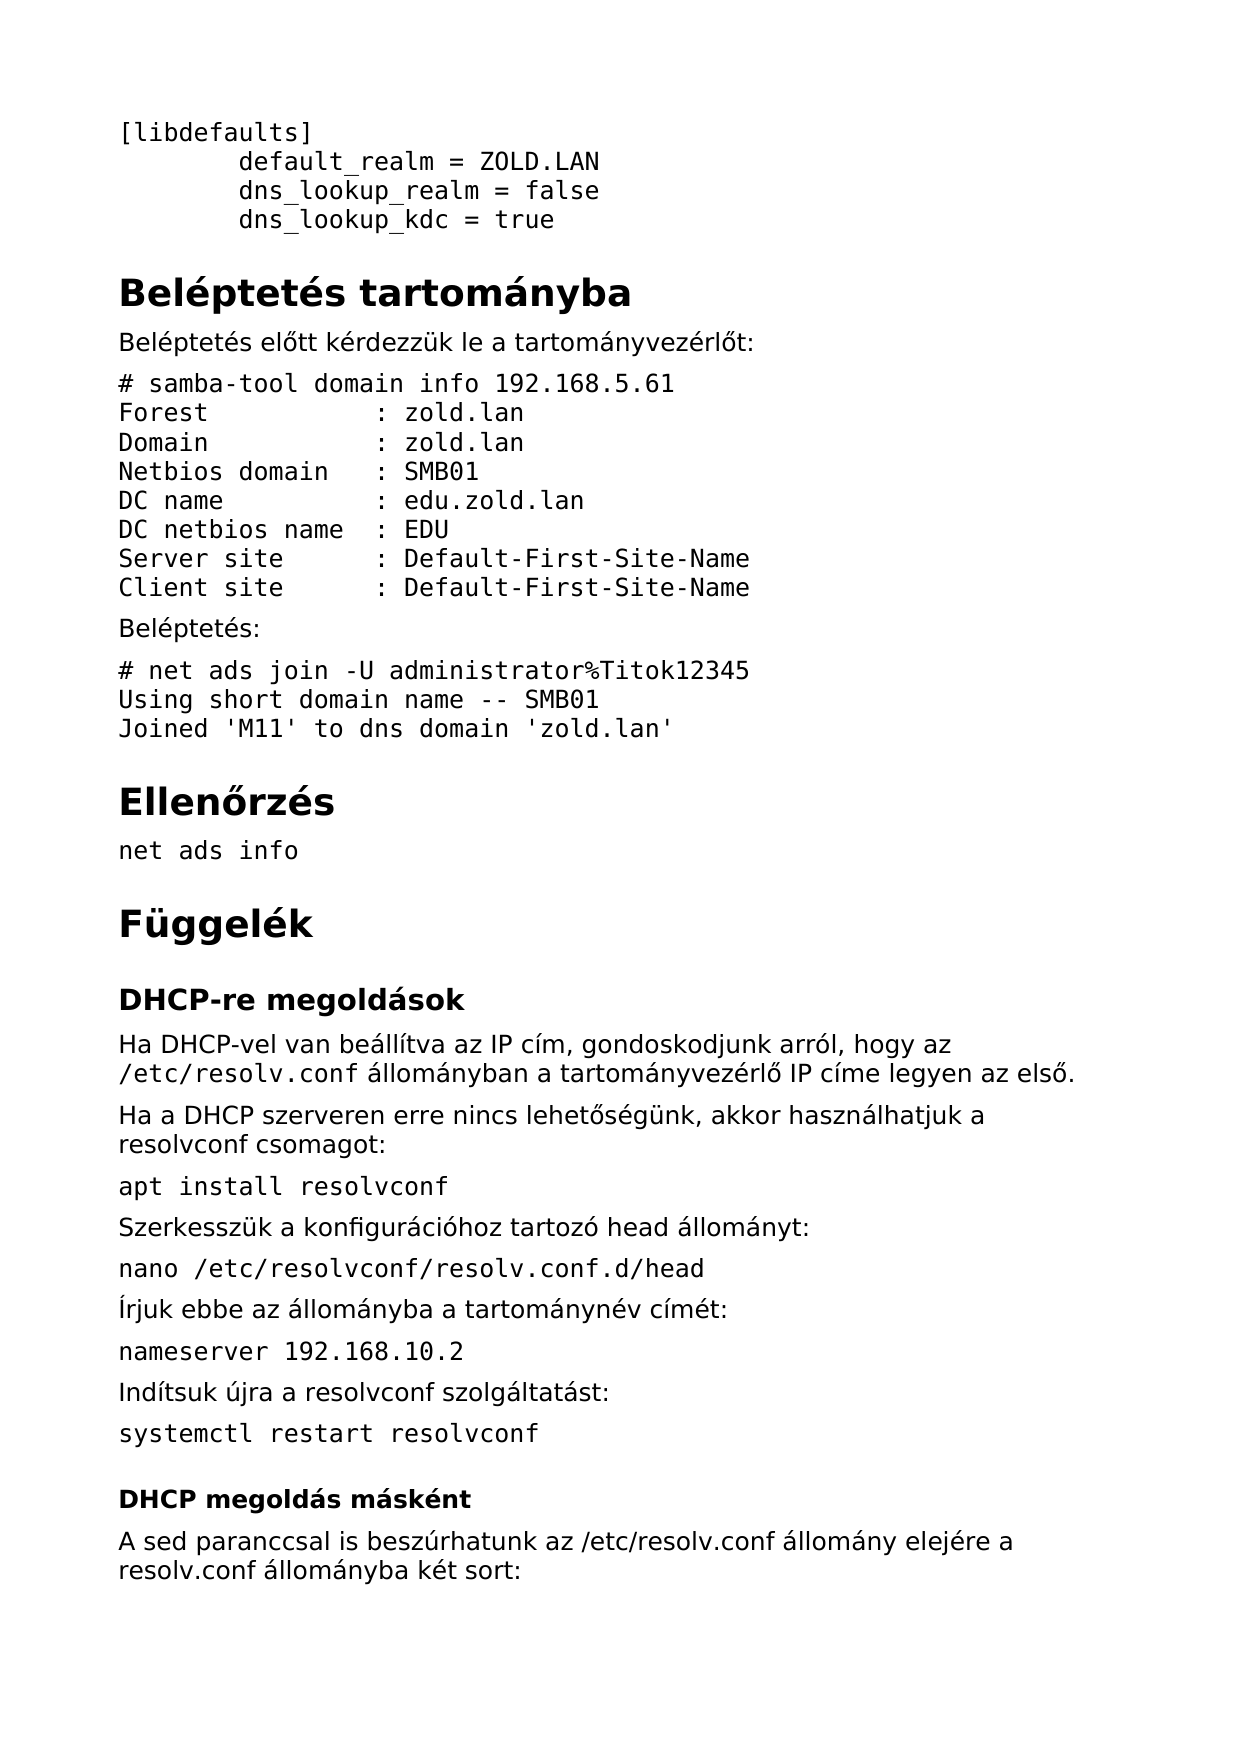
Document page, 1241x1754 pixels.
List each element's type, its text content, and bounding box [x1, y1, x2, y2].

subtitle DHCP-re megoldások [118, 984, 1122, 1018]
text Beléptetés: [118, 614, 1122, 644]
subtitle DHCP megoldás másként [118, 1486, 1122, 1515]
text systemctl restart resolvconf [118, 1419, 1122, 1449]
text [libdefaults] default_realm = ZOLD.LAN dns_lookup_realm = false dns_lookup_kdc = true [118, 118, 1122, 235]
text Ha DHCP-vel van beállítva az IP cím, gondoskodjunk arról, hogy az /etc/resolv.conf állományban a tartományvezérlő IP címe legyen az első. [118, 1030, 1122, 1088]
subtitle Függelék [118, 902, 1122, 946]
text Beléptetés előtt kérdezzük le a tartományvezérlőt: [118, 328, 1122, 357]
text Indítsuk újra a resolvconf szolgáltatást: [118, 1378, 1122, 1407]
text net ads info [118, 837, 1122, 866]
text nameserver 192.168.10.2 [118, 1337, 1122, 1366]
text # net ads join -U administrator%Titok12345 Using short domain name -- SMB01 Joined 'M11' to dns domain 'zold.lan' [118, 656, 1122, 744]
text Szerkesszük a konfigurációhoz tartozó head állományt: [118, 1213, 1122, 1242]
text apt install resolvconf [118, 1172, 1122, 1201]
subtitle Ellenőrzés [118, 780, 1122, 824]
text nano /etc/resolvconf/resolv.conf.d/head [118, 1254, 1122, 1283]
text A sed paranccsal is beszúrhatunk az /etc/resolv.conf állomány elejére a resolv.conf állományba két sort: [118, 1527, 1122, 1586]
subtitle Beléptetés tartományba [118, 272, 1122, 315]
text Írjuk ebbe az állományba a tartománynév címét: [118, 1295, 1122, 1324]
text Ha a DHCP szerveren erre nincs lehetőségünk, akkor használhatjuk a resolvconf csomagot: [118, 1101, 1122, 1159]
text # samba-tool domain info 192.168.5.61 Forest : zold.lan Domain : zold.lan Netbios domain : SMB01 DC name : edu.zold.lan DC netbios name : EDU Server site : Default-First-Site-Name Client site : Default-First-Site-Name [118, 369, 1122, 603]
